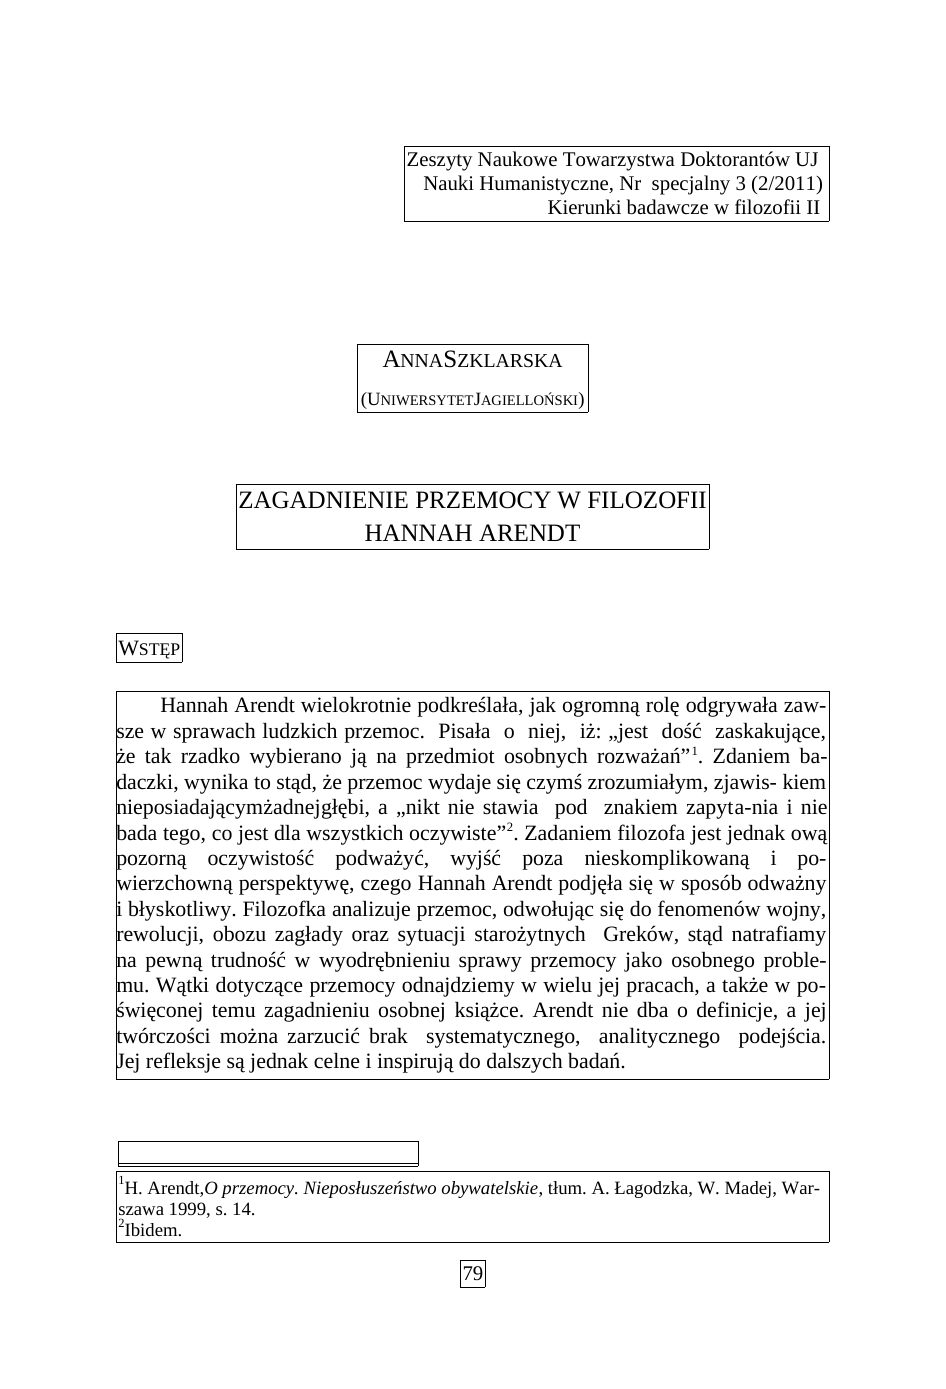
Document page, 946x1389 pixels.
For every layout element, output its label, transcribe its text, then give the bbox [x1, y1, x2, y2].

text 1H. Arendt,O przemocy. Nieposłuszeństwo obywatelskie, tłum. A. Łagodzka, W. Madej, War- szawa 1999, s. 14. [118, 1173, 829, 1220]
text 79 [462, 1261, 485, 1285]
text (UNIWERSYTETJAGIELLOŃSKI) [358, 388, 588, 410]
text 2Ibidem. [118, 1220, 829, 1241]
text ZAGADNIENIE PRZEMOCY W FILOZOFII HANNAH ARENDT [238, 485, 709, 547]
text Kierunki badawcze w filozofii II [547, 195, 828, 219]
text ANNASZKLARSKA [358, 345, 588, 373]
text Hannah Arendt wielokrotnie podkreślała, jak ogromną rolę odgrywała zaw- sze w sprawach ludzkich przemoc. Pisała o niej, iż: „jest dość zaskakujące, że tak rzadko wybierano ją na przedmiot osobnych rozważań”1. Zdaniem ba- daczki, wynika to stąd, że przemoc wydaje się czymś zrozumiałym, zjawis- kiem nieposiadającymżadnejgłębi, a „nikt nie stawia pod znakiem zapyta-nia i nie bada tego, co jest dla wszystkich oczywiste”2. Zadaniem filozofa jest jednak ową pozorną oczywistość podważyć, wyjść poza nieskomplikowaną i po- wierzchowną perspektywę, czego Hannah Arendt podjęła się w sposób odważny i błyskotliwy. Filozofka analizuje przemoc, odwołując się do fenomenów wojny, rewolucji, obozu zagłady oraz sytuacji starożytnych Greków, stąd natrafiamy na pewną trudność w wyodrębnieniu sprawy przemocy jako osobnego proble- mu. Wątki dotyczące przemocy odnajdziemy w wielu jej pracach, a także w po- święconej temu zagadnieniu osobnej książce. Arendt nie dba o definicje, a jej twórczości można zarzucić brak systematycznego, analitycznego podejścia. Jej refleksje są jednak celne i inspirują do dalszych badań. [117, 692, 827, 1073]
text Zeszyty Naukowe Towarzystwa Doktorantów UJ Nauki Humanistyczne, Nr specjalny 3 (2/2011) [406, 147, 828, 195]
text WSTĘP [118, 634, 182, 660]
